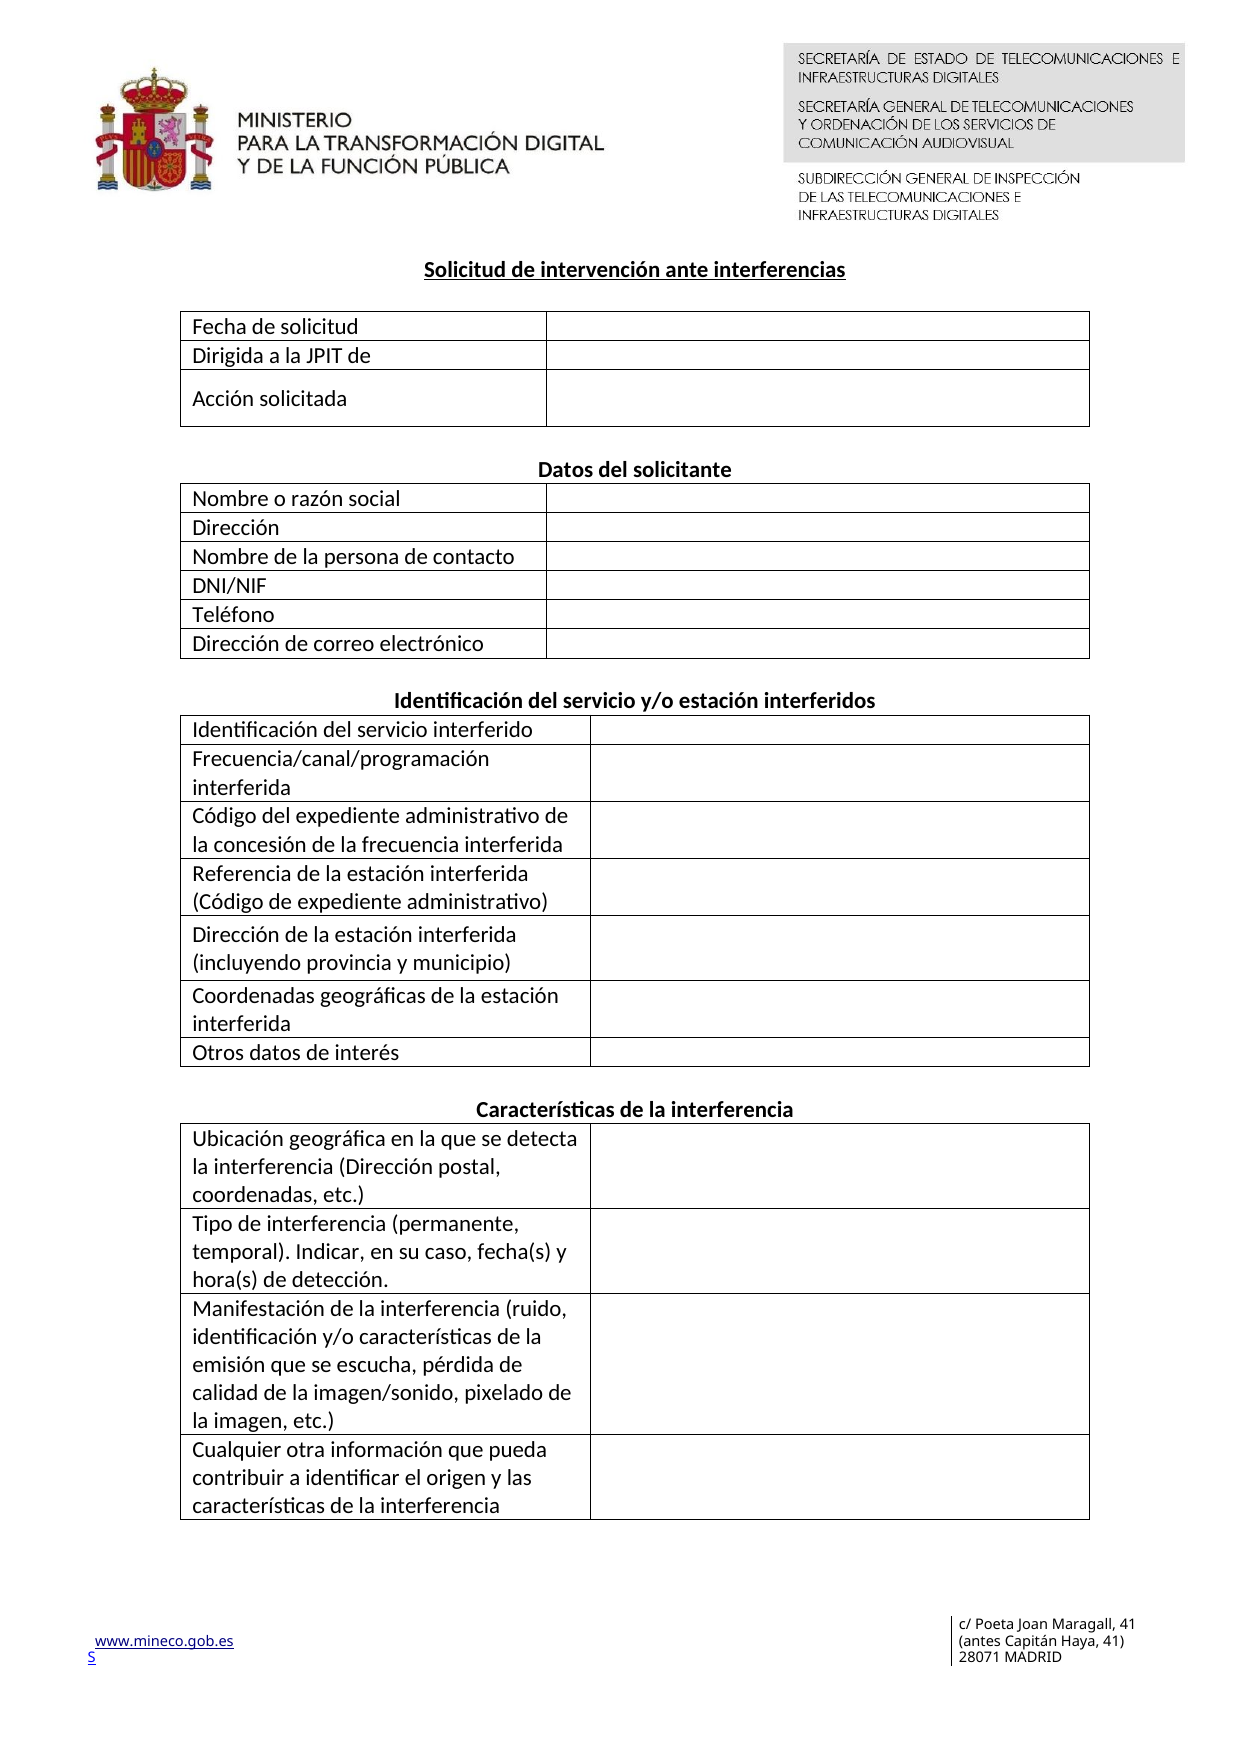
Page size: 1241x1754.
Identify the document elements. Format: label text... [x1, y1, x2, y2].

table_cell Dirección de correo electrónico [181, 629, 546, 657]
table_cell [547, 571, 1089, 599]
table_header Fecha de solicitud [181, 312, 546, 340]
table_cell [591, 802, 1089, 858]
table_cell [547, 370, 1089, 426]
table_cell Identificación del servicio interferido [181, 716, 590, 743]
table_cell Identificación del servicio y/o estación interferidos [181, 659, 1089, 714]
table_cell [591, 1038, 1089, 1066]
table_cell [547, 542, 1089, 570]
table_cell Acción solicitada [181, 370, 546, 426]
table_cell [591, 1124, 1089, 1208]
table_cell Datos del solicitante [181, 427, 1089, 483]
table_cell Nombre de la persona de contacto [181, 542, 546, 570]
table_cell Cualquier otra información que pueda contribuir a identificar el origen y las características de la interferencia [181, 1435, 590, 1519]
table_cell [591, 859, 1089, 915]
table_cell [547, 484, 1089, 512]
text Solicitud de intervención ante interferencias [148, 255, 1122, 283]
table_cell [591, 1209, 1089, 1293]
table_header [547, 312, 1089, 340]
table_cell Ubicación geográfica en la que se detecta la interferencia (Dirección postal, coordenadas, etc.) [181, 1124, 590, 1208]
table_cell Características de la interferencia [181, 1067, 1089, 1123]
table_cell [591, 981, 1089, 1037]
table_cell Referencia de la estación interferida (Código de expediente administrativo) [181, 859, 590, 915]
table_cell Dirigida a la JPIT de [181, 341, 546, 369]
table_cell Tipo de interferencia (permanente, temporal). Indicar, en su caso, fecha(s) y hora(s) de detección. [181, 1209, 590, 1293]
table_cell [547, 341, 1089, 369]
table_cell Dirección [181, 513, 546, 541]
table_cell DNI/NIF [181, 571, 546, 599]
table_cell [591, 716, 1089, 743]
table_cell [591, 1294, 1089, 1434]
table_cell Teléfono [181, 600, 546, 628]
table_cell [547, 600, 1089, 628]
table_cell [547, 513, 1089, 541]
table_cell Coordenadas geográficas de la estación interferida [181, 981, 590, 1037]
table_cell Nombre o razón social [181, 484, 546, 512]
table_cell Manifestación de la interferencia (ruido, identificación y/o características de la emisión que se escucha, pérdida de calidad de la imagen/sonido, pixelado de la imagen, etc.) [181, 1294, 590, 1434]
table_cell Otros datos de interés [181, 1038, 590, 1066]
table_cell Dirección de la estación interferida (incluyendo provincia y municipio) [181, 916, 590, 980]
table_cell [547, 629, 1089, 657]
table_cell [591, 745, 1089, 801]
table_cell Frecuencia/canal/programación interferida [181, 745, 590, 801]
table_cell [591, 1435, 1089, 1519]
table_cell Código del expediente administrativo de la concesión de la frecuencia interferida [181, 802, 590, 858]
table_cell [591, 916, 1089, 980]
